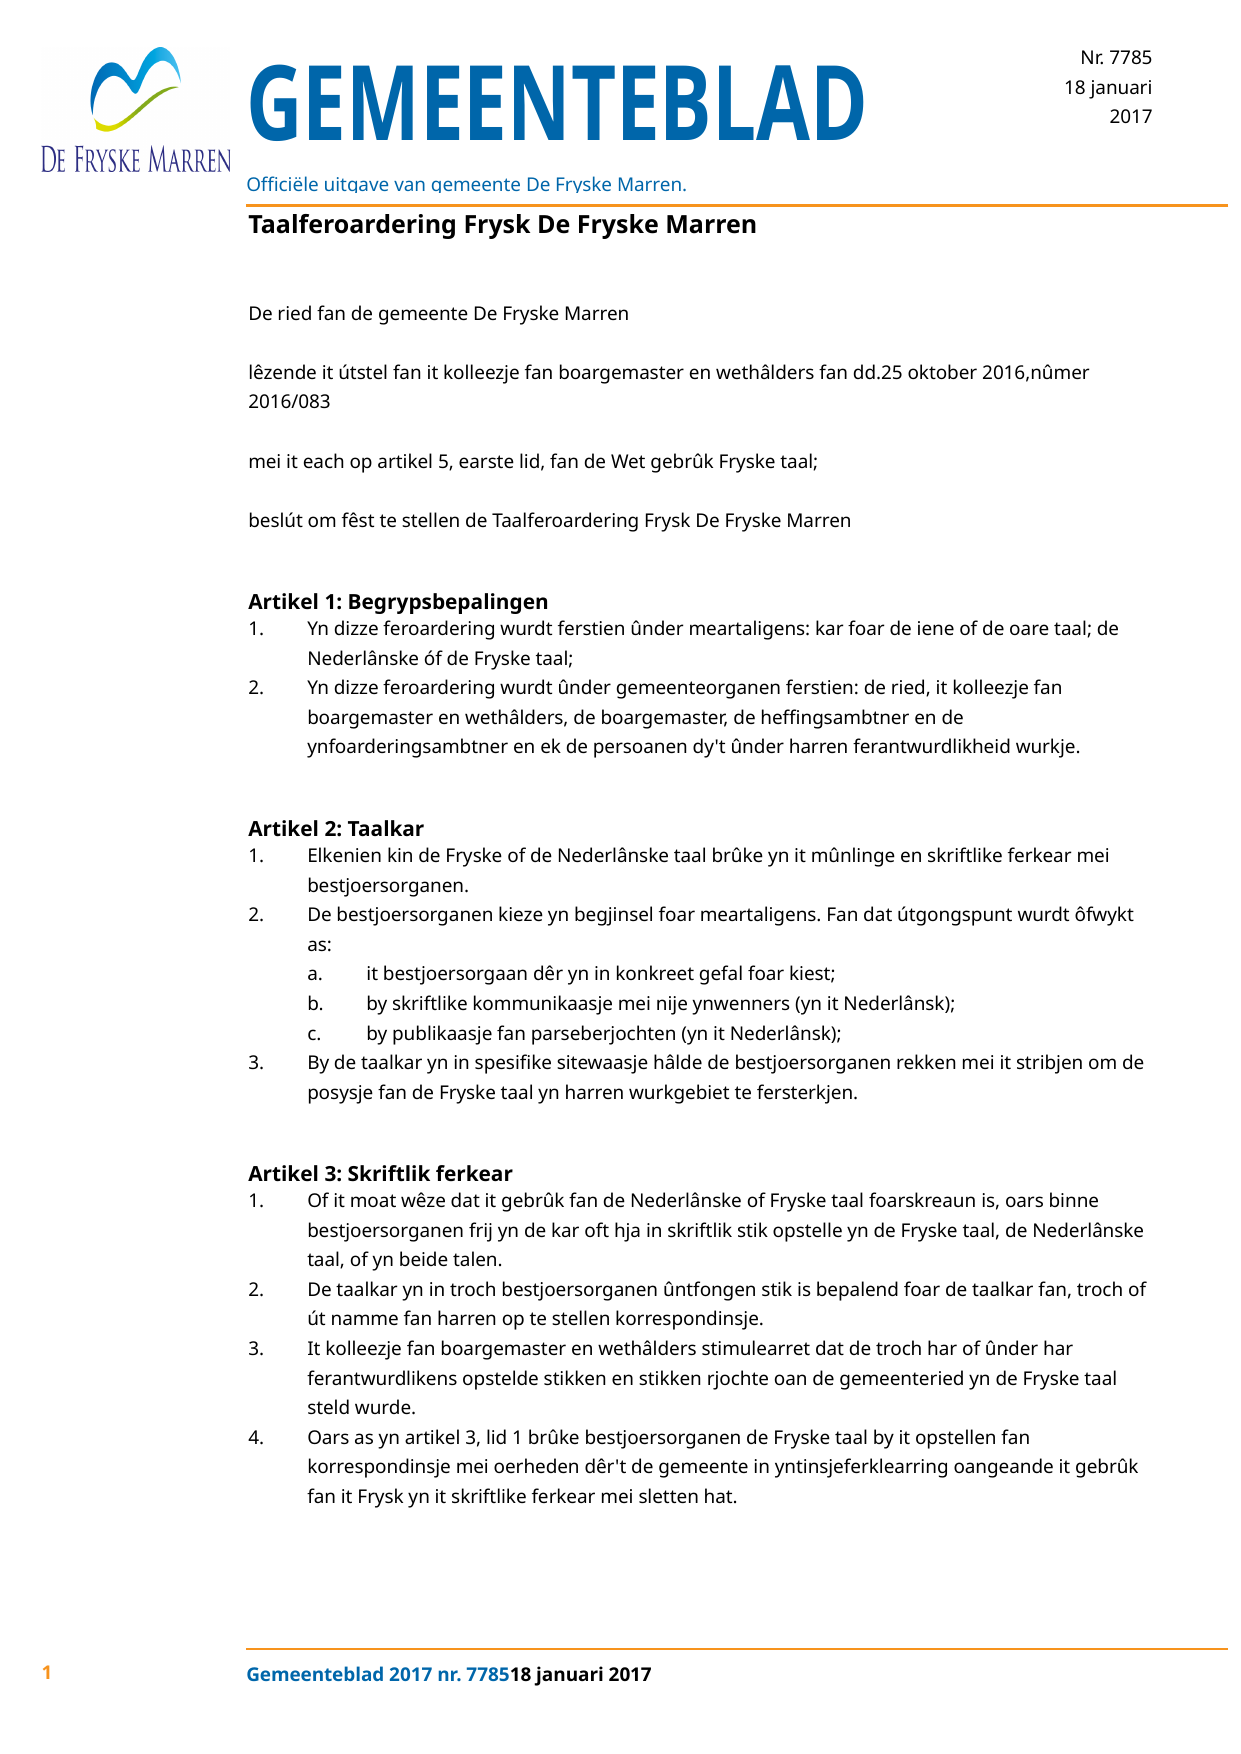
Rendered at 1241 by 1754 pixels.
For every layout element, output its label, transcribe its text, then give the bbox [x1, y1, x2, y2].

list by skriftlike kommunikaasje mei nije ynwenners (yn it Nederlânsk); [307, 990, 1152, 1016]
list Oars as yn artikel 3, lid 1 brûke bestjoersorganen de Fryske taal by it opstellen fan korrespondinsje mei oerheden dêr't de gemeente in yntinsjeferklearring oangeande it gebrûk fan it Frysk yn it skriftlike ferkear mei sletten hat. [248, 1424, 1152, 1509]
list Of it moat wêze dat it gebrûk fan de Nederlânske of Fryske taal foarskreaun is, oars binne bestjoersorganen frij yn de kar oft hja in skriftlik stik opstelle yn de Fryske taal, de Nederlânske taal, of yn beide talen. [248, 1187, 1152, 1272]
list It kolleezje fan boargemaster en wethâlders stimulearret dat de troch har of ûnder har ferantwurdlikens opstelde stikken en stikken rjochte oan de gemeenteried yn de Fryske taal steld wurde. [248, 1335, 1152, 1420]
list it bestjoersorgaan dêr yn in konkreet gefal foar kiest; [307, 961, 1152, 986]
text beslút om fêst te stellen de Taalferoardering Frysk De Fryske Marren [248, 507, 1152, 533]
list Yn dizze feroardering wurdt ûnder gemeenteorganen ferstien: de ried, it kolleezje fan boargemaster en wethâlders, de boargemaster, de heffingsambtner en de ynfoarderingsambtner en ek de persoanen dy't ûnder harren ferantwurdlikheid wurkje. [248, 674, 1152, 759]
list by publikaasje fan parseberjochten (yn it Nederlânsk); [307, 1020, 1152, 1045]
list De bestjoersorganen kieze yn begjinsel foar meartaligens. Fan dat útgongspunt wurdt ôfwykt as: [248, 901, 1152, 957]
picture [41, 47, 231, 172]
text Artikel 3: Skriftlik ferkear [248, 1159, 1152, 1187]
list Elkenien kin de Fryske of de Nederlânske taal brûke yn it mûnlinge en skriftlike ferkear mei bestjoersorganen. [248, 842, 1152, 897]
text Artikel 1: Begrypsbepalingen [248, 587, 1152, 615]
text Artikel 2: Taalkar [248, 814, 1152, 842]
list Yn dizze feroardering wurdt ferstien ûnder meartaligens: kar foar de iene of de oare taal; de Nederlânske óf de Fryske taal; [248, 615, 1152, 671]
text lêzende it útstel fan it kolleezje fan boargemaster en wethâlders fan dd.25 oktober 2016,nûmer 2016/083 [248, 359, 1152, 414]
list De taalkar yn in troch bestjoersorganen ûntfongen stik is bepalend foar de taalkar fan, troch of út namme fan harren op te stellen korrespondinsje. [248, 1276, 1152, 1331]
text Taalferoardering Frysk De Fryske Marren [248, 207, 1152, 241]
list By de taalkar yn in spesifike sitewaasje hâlde de bestjoersorganen rekken mei it stribjen om de posysje fan de Fryske taal yn harren wurkgebiet te fersterkjen. [248, 1049, 1152, 1104]
text mei it each op artikel 5, earste lid, fan de Wet gebrûk Fryske taal; [248, 448, 1152, 473]
text De ried fan de gemeente De Fryske Marren [248, 300, 1152, 326]
